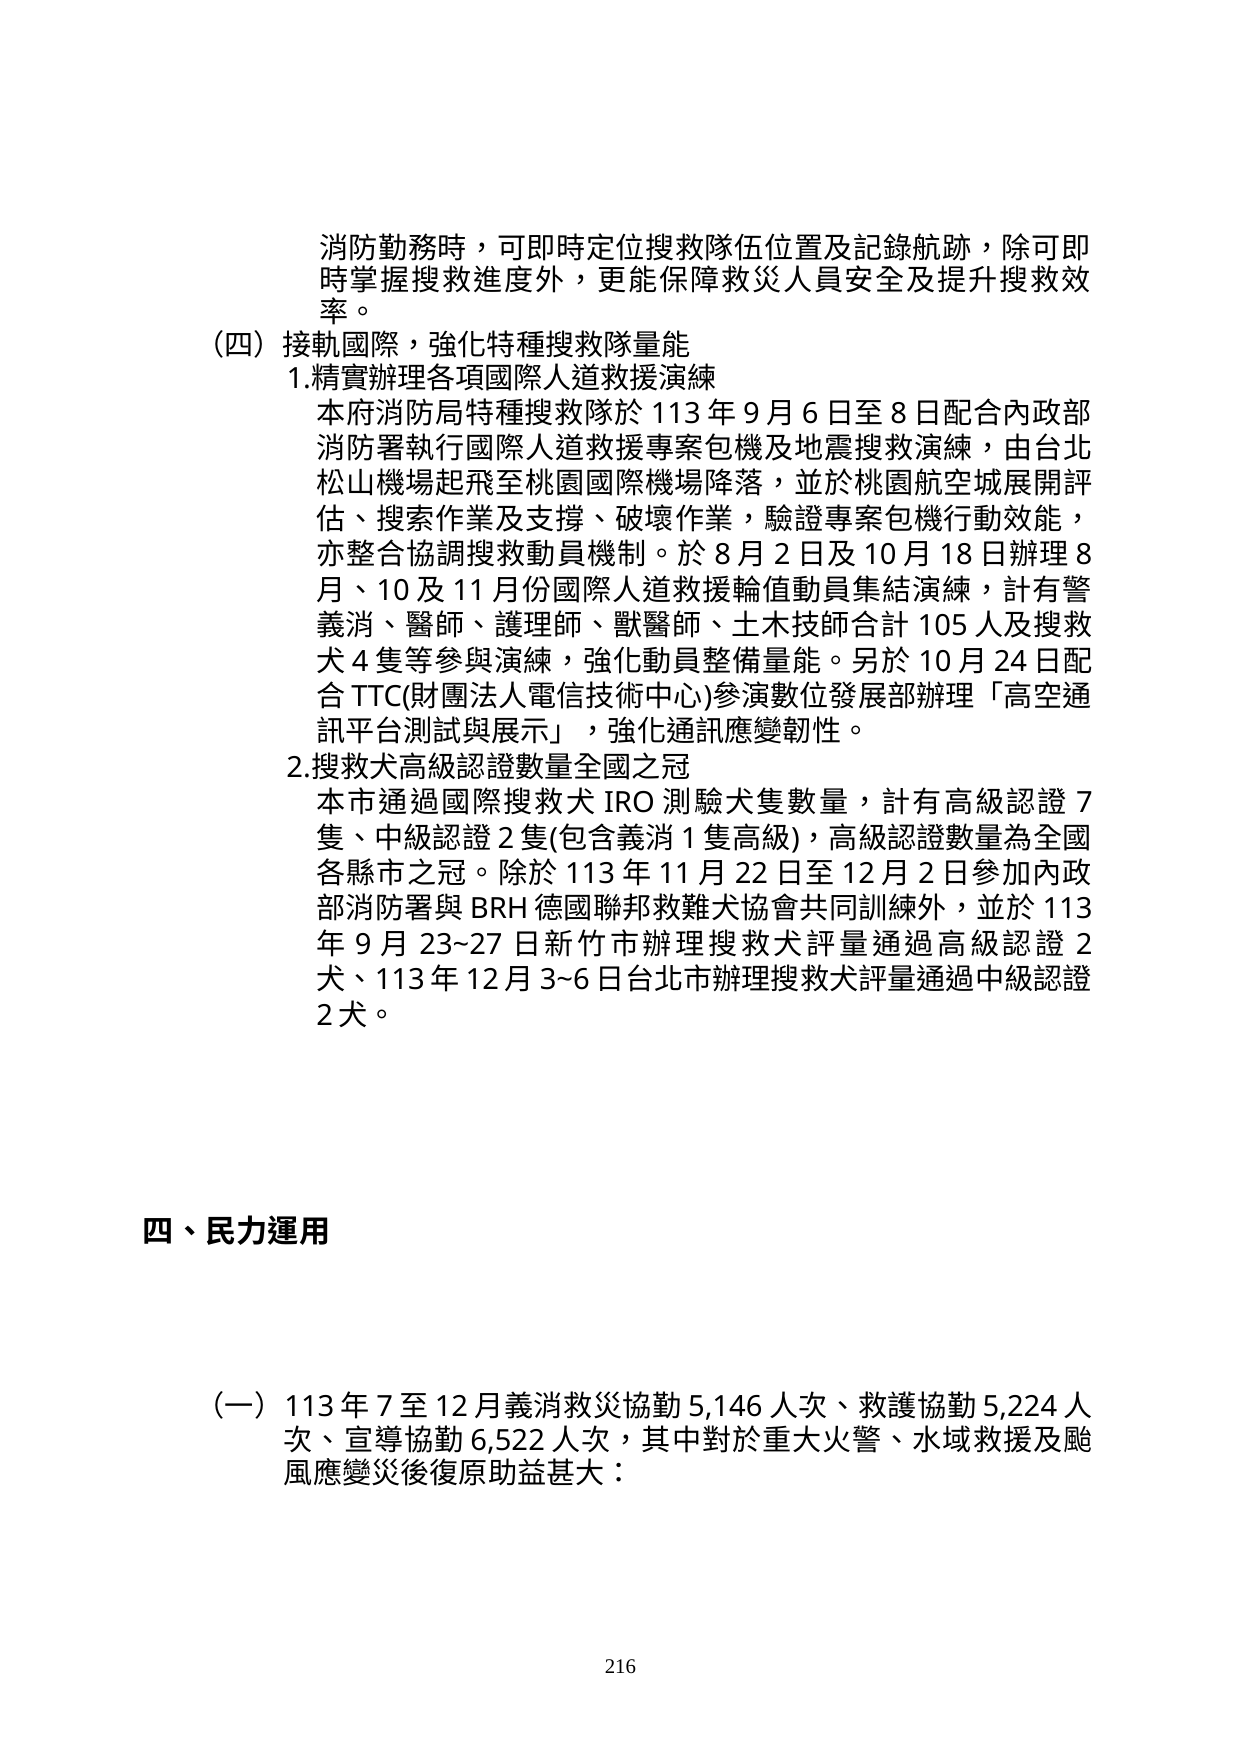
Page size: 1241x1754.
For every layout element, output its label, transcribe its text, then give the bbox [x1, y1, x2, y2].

text 本市通過國際搜救犬IRO測驗犬隻數量，計有高級認證7隻、中級認證2隻(包含義消1隻高級)，高級認證數量為全國各縣市之冠。除於113年11月22日至12月2日參加內政部消防署與BRH德國聯邦救難犬協會共同訓練外，並於113年9月23~27日新竹市辦理搜救犬評量通過高級認證2犬、113年12月3~6日台北市辦理搜救犬評量通過中級認證2犬。 [316, 784, 1092, 1032]
text 1.精實辦理各項國際人道救援演練 [286, 362, 1092, 395]
text 2.搜救犬高級認證數量全國之冠 [286, 749, 1092, 784]
text 消防勤務時，可即時定位搜救隊伍位置及記錄航跡，除可即時掌握搜救進度外，更能保障救災人員安全及提升搜救效率。 [319, 232, 1092, 329]
text （一）113年7至12月義消救災協勤5,146人次、救護協勤5,224人次、宣導協勤6,522人次，其中對於重大火警、水域救援及颱風應變災後復原助益甚大： [195, 1390, 1092, 1490]
text 本府消防局特種搜救隊於113年9月6日至8日配合內政部消防署執行國際人道救援專案包機及地震搜救演練，由台北松山機場起飛至桃園國際機場降落，並於桃園航空城展開評估、搜索作業及支撐、破壞作業，驗證專案包機行動效能，亦整合協調搜救動員機制。於8月2日及10月18日辦理8月、10及11月份國際人道救援輪值動員集結演練，計有警義消、醫師、護理師、獸醫師、土木技師合計105人及搜救犬4隻等參與演練，強化動員整備量能。另於10月24日配合TTC(財團法人電信技術中心)參演數位發展部辦理「高空通訊平台測試與展示」，強化通訊應變韌性。 [316, 395, 1092, 749]
text （四）接軌國際，強化特種搜救隊量能 [195, 329, 1092, 362]
text 四、民力運用 [143, 1068, 1092, 1390]
